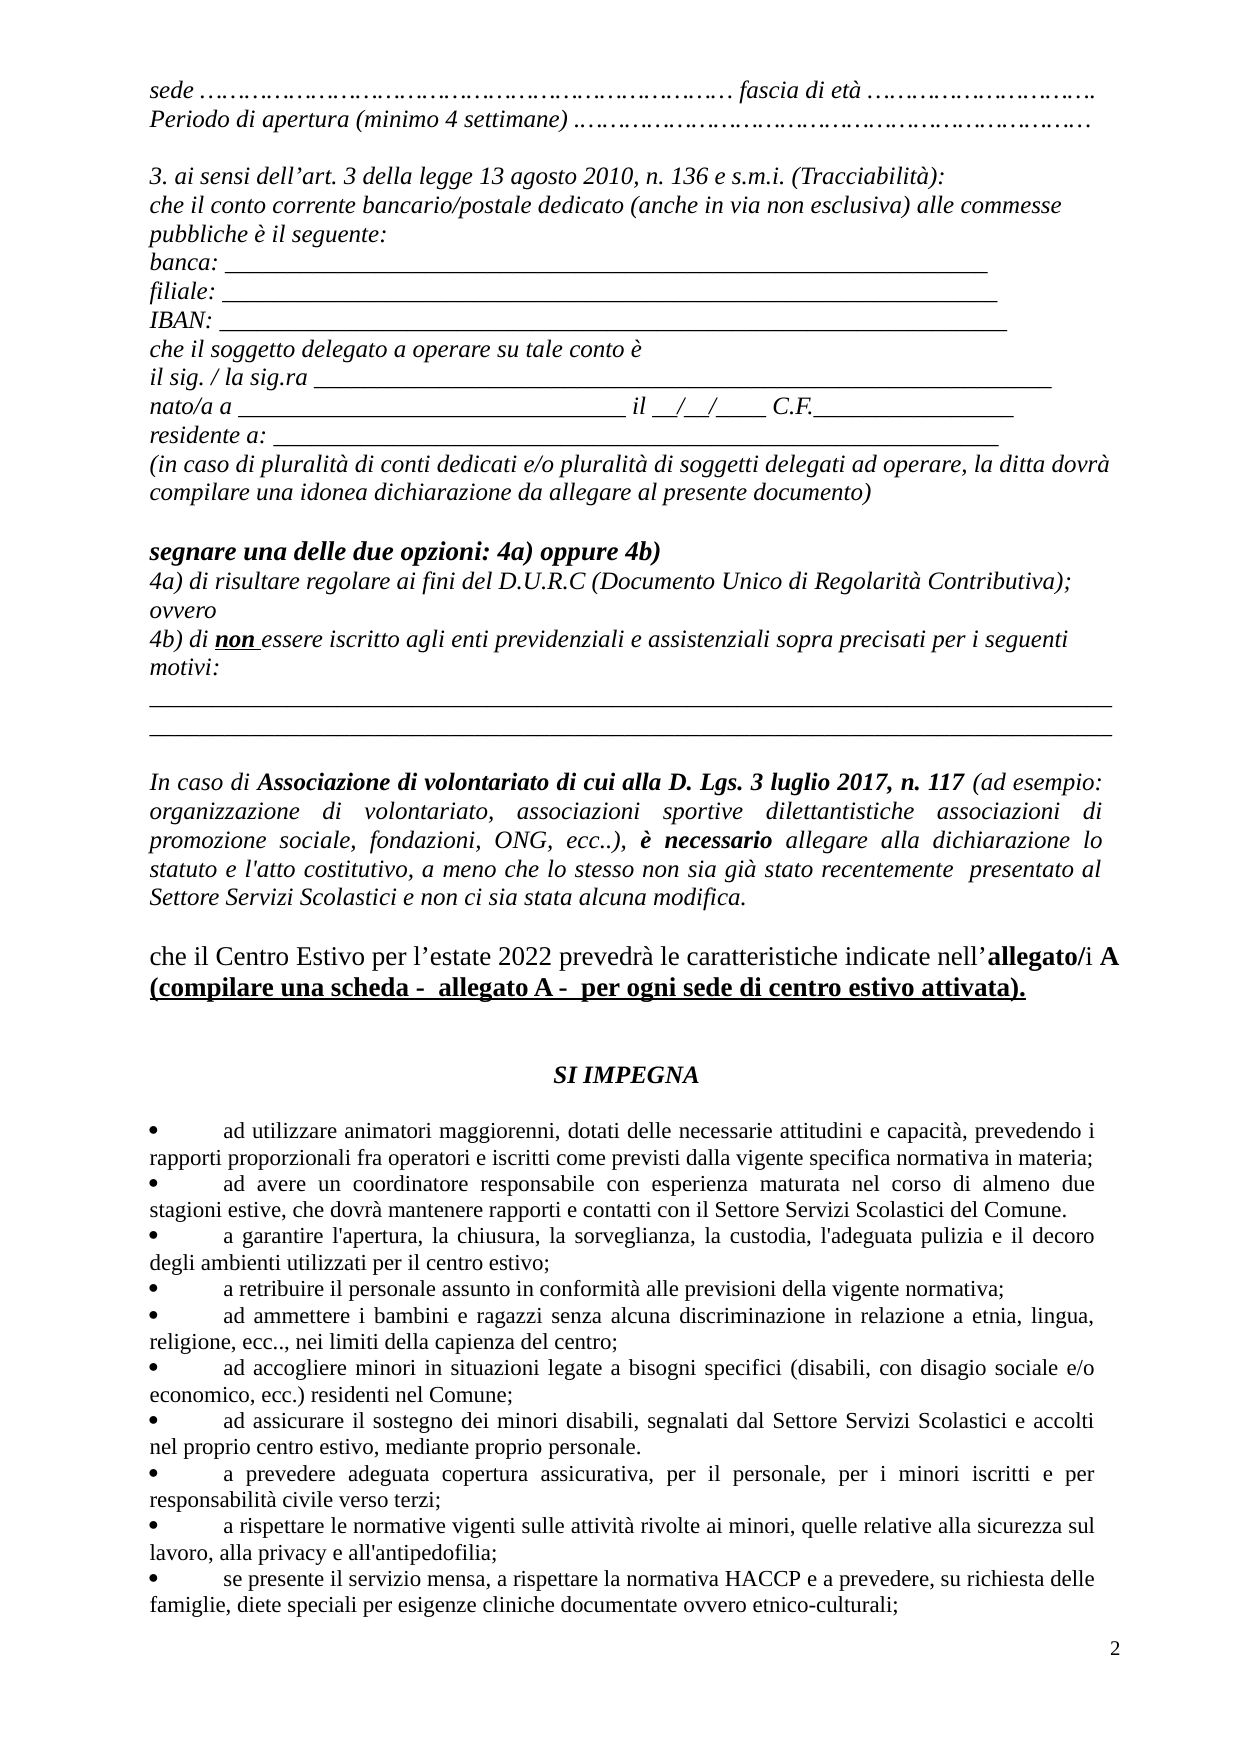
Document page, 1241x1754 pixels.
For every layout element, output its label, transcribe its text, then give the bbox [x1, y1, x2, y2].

list a garantire l'apertura, la chiusura, la sorveglianza, la custodia, l'adeguata pulizia e il decoro degli ambienti utilizzati per il centro estivo; [149, 1223, 1097, 1275]
text residente a: __________________________________________________________ [149, 420, 1120, 449]
text SI IMPEGNA [149, 1060, 1106, 1088]
list se presente il servizio mensa, a rispettare la normativa HACCP e a prevedere, su richiesta delle famiglie, diete speciali per esigenze cliniche documentate ovvero etnico-culturali; [149, 1565, 1097, 1618]
text 4a) di risultare regolare ai fini del D.U.R.C (Documento Unico di Regolarità Contributiva); [149, 566, 1120, 595]
list a retribuire il personale assunto in conformità alle previsioni della vigente normativa; [149, 1275, 1097, 1302]
text (in caso di pluralità di conti dedicati e/o pluralità di soggetti delegati ad operare, la ditta dovrà compilare una idonea dichiarazione da allegare al presente documento) [149, 449, 1120, 506]
text che il Centro Estivo per l’estate 2022 prevedrà le caratteristiche indicate nell’allegato/i A [149, 940, 1120, 971]
list ad avere un coordinatore responsabile con esperienza maturata nel corso di almeno due stagioni estive, che dovrà mantenere rapporti e contatti con il Settore Servizi Scolastici del Comune. [149, 1170, 1097, 1223]
text IBAN: _______________________________________________________________ [149, 305, 1120, 334]
list ad accogliere minori in situazioni legate a bisogni specifici (disabili, con disagio sociale e/o economico, ecc.) residenti nel Comune; [149, 1354, 1097, 1407]
text In caso di Associazione di volontariato di cui alla D. Lgs. 3 luglio 2017, n. 117 (ad esempio: organizzazione di volontariato, associazioni sportive dilettantistiche associazioni di promozione sociale, fondazioni, ONG, ecc..), è necessario allegare alla dichiarazione lo statuto e l'atto costitutivo, a meno che lo stesso non sia già stato recentemente presentato al Settore Servizi Scolastici e non ci sia stata alcuna modifica. [149, 767, 1106, 911]
text segnare una delle due opzioni: 4a) oppure 4b) [149, 535, 1120, 566]
text filiale: ______________________________________________________________ [149, 276, 1120, 305]
text sede ……………………………………………………………… fascia di età …………………………. [149, 75, 1120, 104]
list ad utilizzare animatori maggiorenni, dotati delle necessarie attitudini e capacità, prevedendo i rapporti proporzionali fra operatori e iscritti come previsti dalla vigente specifica normativa in materia; [149, 1117, 1097, 1170]
text 3. ai sensi dell’art. 3 della legge 13 agosto 2010, n. 136 e s.m.i. (Tracciabilità): [149, 161, 1120, 190]
list ad assicurare il sostegno dei minori disabili, segnalati dal Settore Servizi Scolastici e accolti nel proprio centro estivo, mediante proprio personale. [149, 1407, 1097, 1460]
text (compilare una scheda - allegato A - per ogni sede di centro estivo attivata). [149, 971, 1120, 1002]
text Periodo di apertura (minimo 4 settimane) .…………………………………………………………… [149, 104, 1120, 132]
list a rispettare le normative vigenti sulle attività rivolte ai minori, quelle relative alla sicurezza sul lavoro, alla privacy e all'antipedofilia; [149, 1512, 1097, 1565]
text nato/a a _______________________________ il __/__/____ C.F.________________ [149, 391, 1120, 420]
text che il soggetto delegato a operare su tale conto è [149, 334, 1120, 362]
list a prevedere adeguata copertura assicurativa, per il personale, per i minori iscritti e per responsabilità civile verso terzi; [149, 1460, 1097, 1512]
text ovvero [149, 595, 1120, 624]
text che il conto corrente bancario/postale dedicato (anche in via non esclusiva) alle commesse pubbliche è il seguente: [149, 190, 1120, 247]
text banca: _____________________________________________________________ [149, 247, 1120, 276]
list ad ammettere i bambini e ragazzi senza alcuna discriminazione in relazione a etnia, lingua, religione, ecc.., nei limiti della capienza del centro; [149, 1302, 1097, 1354]
text 4b) di non essere iscritto agli enti previdenziali e assistenziali sopra precisati per i seguenti motivi: __________________________________________________________________________________________________________________________________________________________ [149, 624, 1120, 739]
text il sig. / la sig.ra ___________________________________________________________ [149, 362, 1120, 391]
